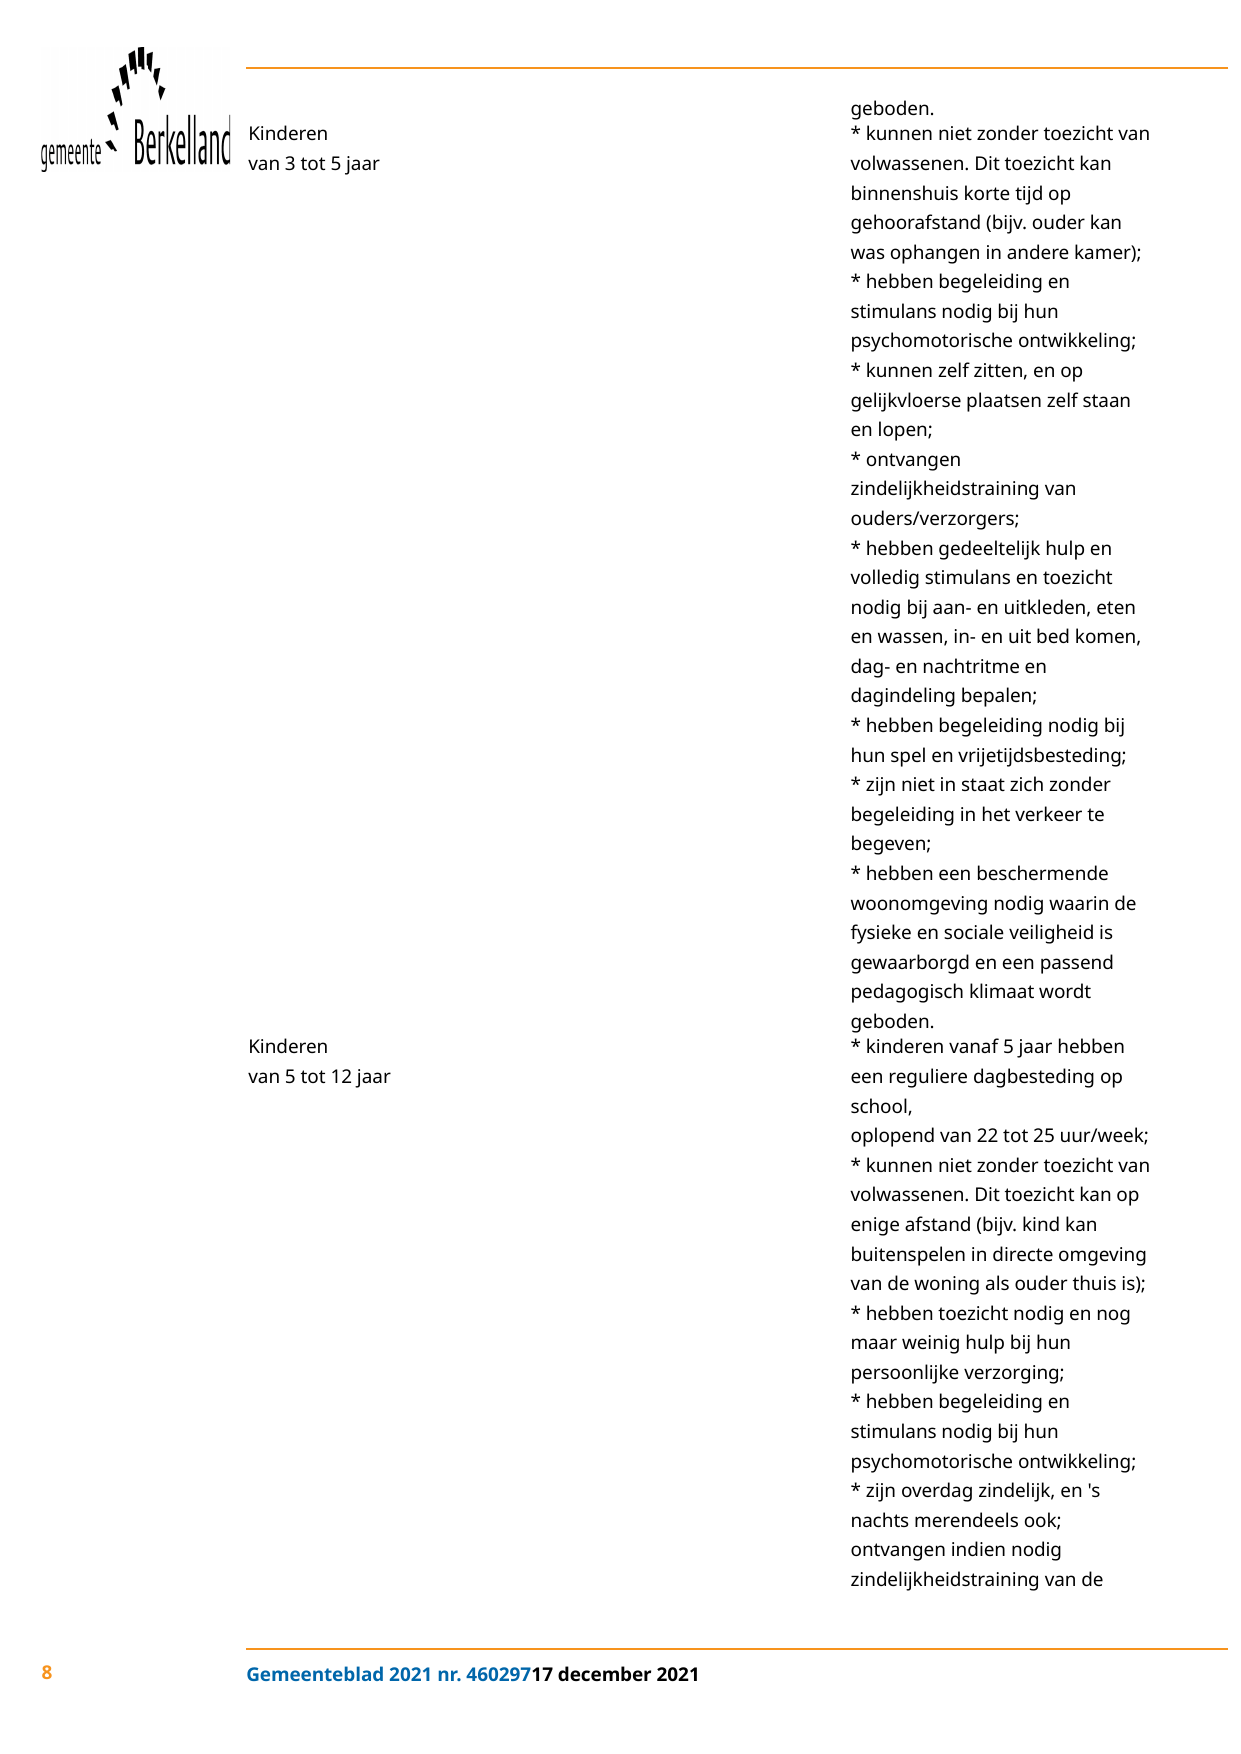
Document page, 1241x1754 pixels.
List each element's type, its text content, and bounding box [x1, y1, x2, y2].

table_cell Kinderen van 5 tot 12 jaar [248, 1034, 850, 1592]
table_header geboden. [850, 95, 1152, 121]
table_cell Kinderen van 3 tot 5 jaar [248, 121, 850, 1034]
table_header [248, 95, 850, 121]
picture [41, 47, 231, 172]
table_cell * kunnen niet zonder toezicht van volwassenen. Dit toezicht kan binnenshuis korte tijd op gehoorafstand (bijv. ouder kan was ophangen in andere kamer); * hebben begeleiding en stimulans nodig bij hun psychomotorische ontwikkeling; * kunnen zelf zitten, en op gelijkvloerse plaatsen zelf staan en lopen; * ontvangen zindelijkheidstraining van ouders/verzorgers; * hebben gedeeltelijk hulp en volledig stimulans en toezicht nodig bij aan- en uitkleden, eten en wassen, in- en uit bed komen, dag- en nachtritme en dagindeling bepalen; * hebben begeleiding nodig bij hun spel en vrijetijdsbesteding; * zijn niet in staat zich zonder begeleiding in het verkeer te begeven; * hebben een beschermende woonomgeving nodig waarin de fysieke en sociale veiligheid is gewaarborgd en een passend pedagogisch klimaat wordt geboden. [850, 121, 1152, 1034]
table_cell * kinderen vanaf 5 jaar hebben een reguliere dagbesteding op school, oplopend van 22 tot 25 uur/week; * kunnen niet zonder toezicht van volwassenen. Dit toezicht kan op enige afstand (bijv. kind kan buitenspelen in directe omgeving van de woning als ouder thuis is); * hebben toezicht nodig en nog maar weinig hulp bij hun persoonlijke verzorging; * hebben begeleiding en stimulans nodig bij hun psychomotorische ontwikkeling; * zijn overdag zindelijk, en 's nachts merendeels ook; ontvangen indien nodig zindelijkheidstraining van de [850, 1034, 1152, 1592]
